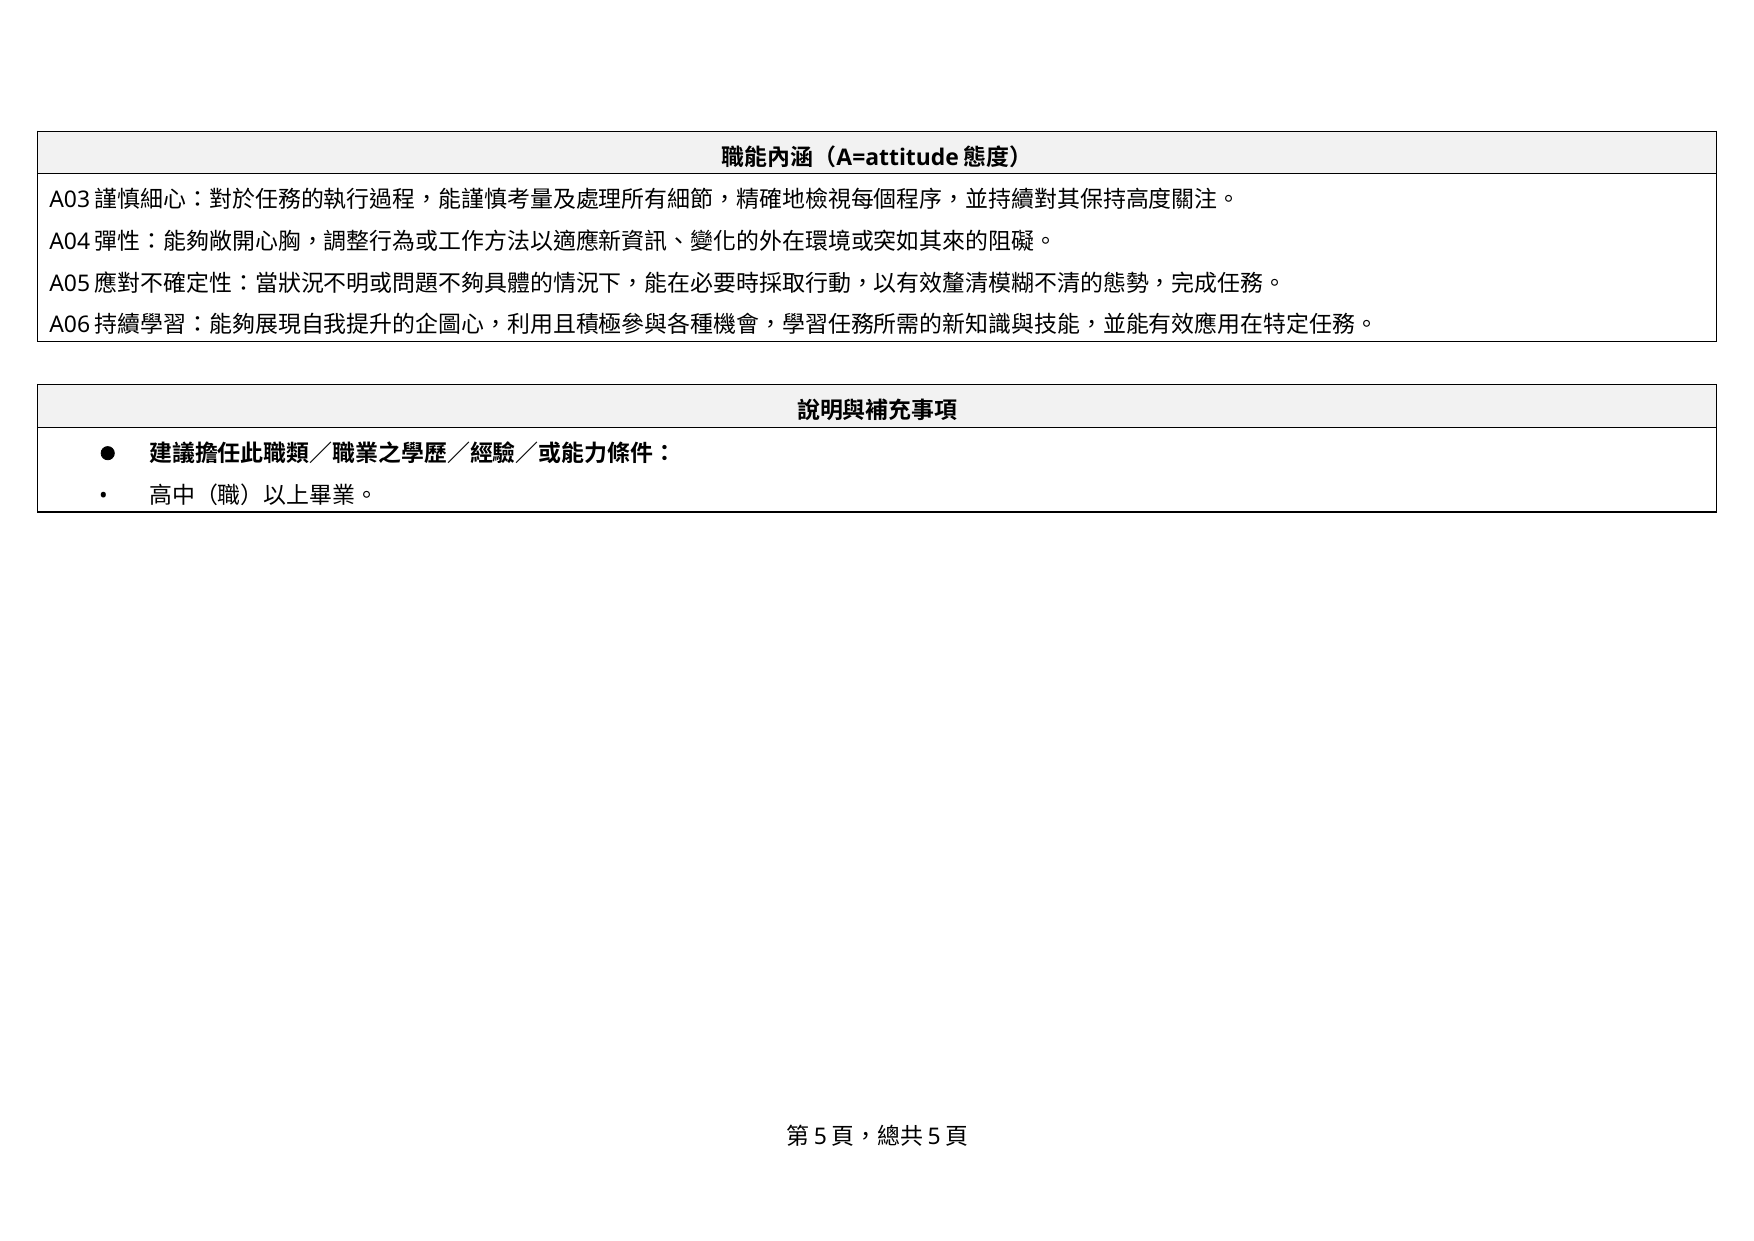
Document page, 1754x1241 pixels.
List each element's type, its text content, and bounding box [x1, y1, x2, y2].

table_cell A03謹慎細心：對於任務的執行過程，能謹慎考量及處理所有細節，精確地檢視每個程序，並持續對其保持高度關注。 A04彈性：能夠敞開心胸，調整行為或工作方法以適應新資訊、變化的外在環境或突如其來的阻礙。 A05應對不確定性：當狀況不明或問題不夠具體的情況下，能在必要時採取行動，以有效釐清模糊不清的態勢，完成任務。 A06持續學習：能夠展現自我提升的企圖心，利用且積極參與各種機會，學習任務所需的新知識與技能，並能有效應用在特定任務。 [38, 174, 1716, 341]
table_header 職能內涵（A=attitude態度） [38, 132, 1716, 173]
table_cell 建議擔任此職類／職業之學歷／經驗／或能力條件： 高中（職）以上畢業。 [38, 428, 1716, 511]
table_header 說明與補充事項 [38, 385, 1716, 427]
